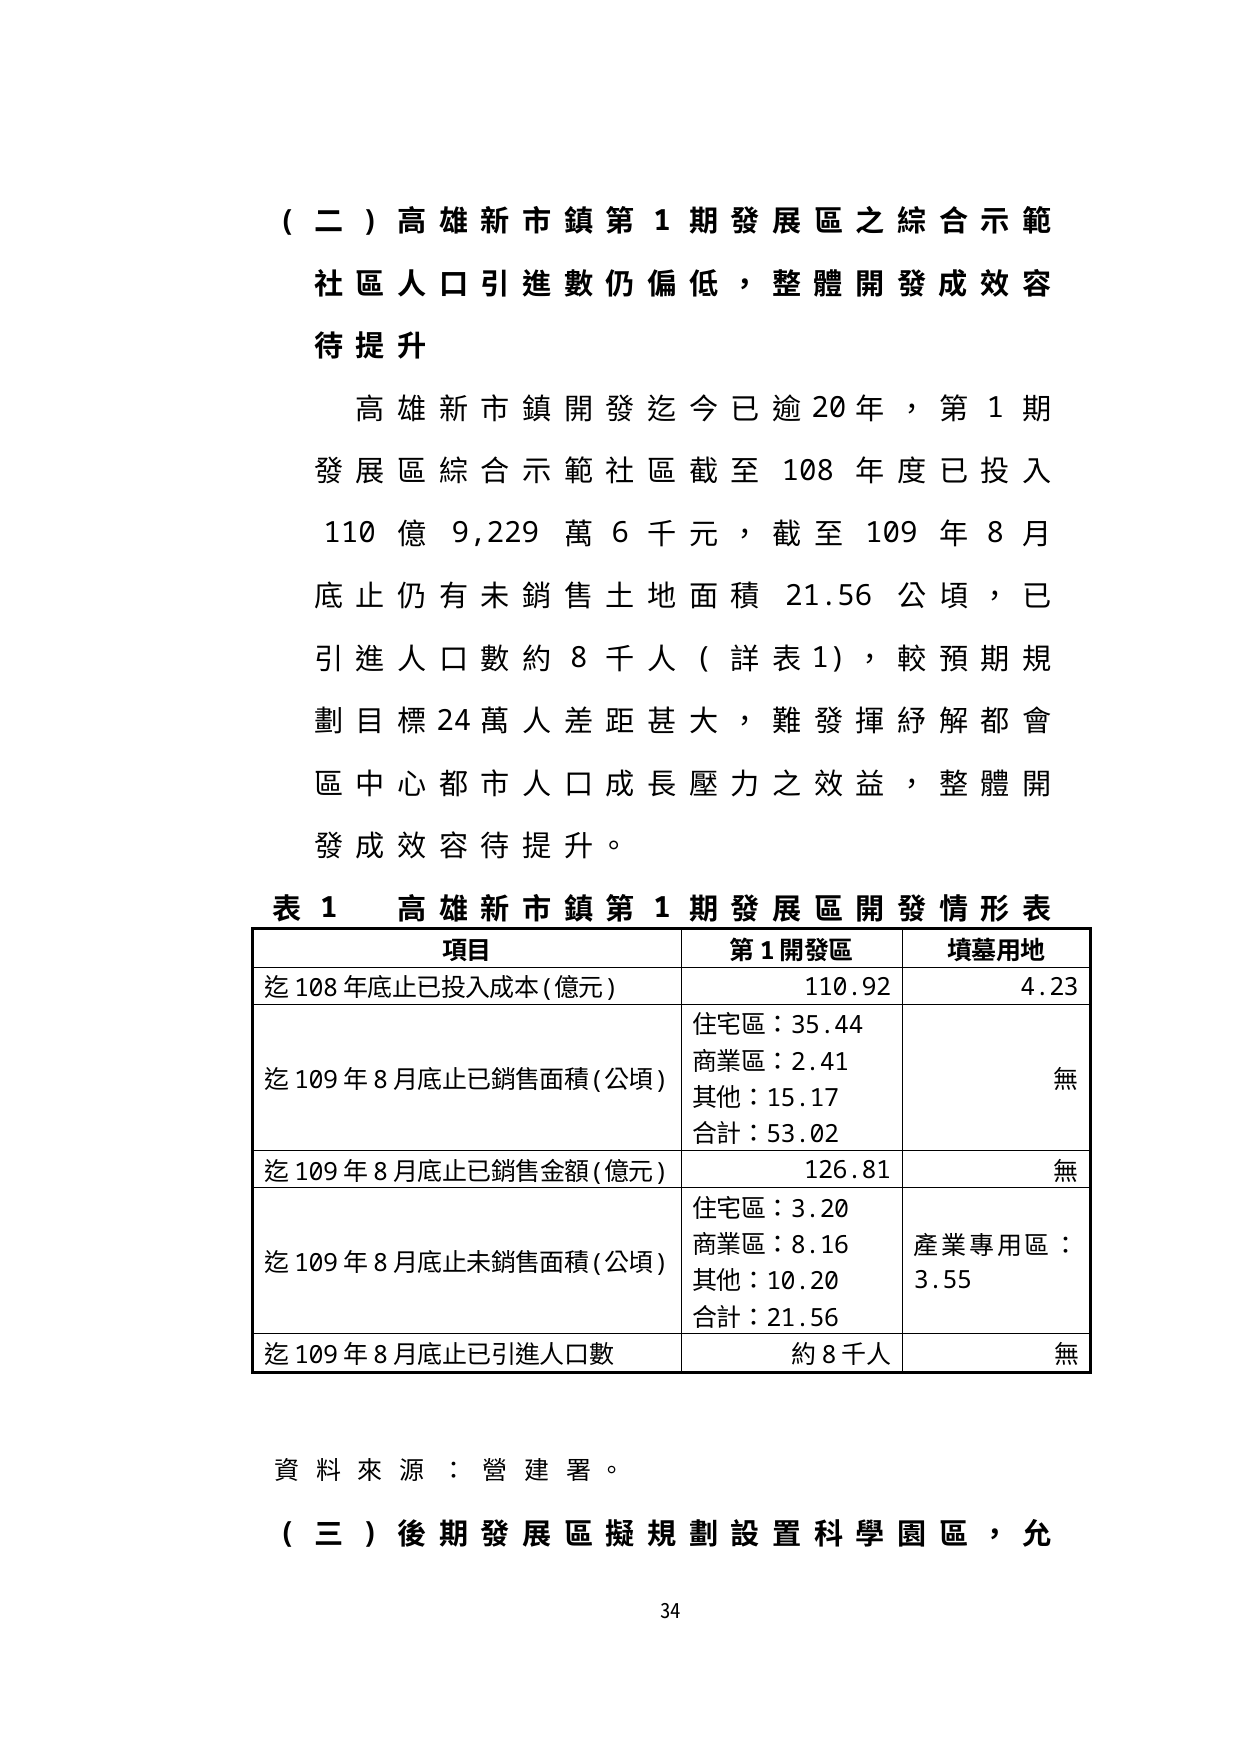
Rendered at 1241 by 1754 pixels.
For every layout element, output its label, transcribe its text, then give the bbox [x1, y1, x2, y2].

table_cell 4.23 [903, 968, 1089, 1004]
table_cell 迄109年8月底止已銷售面積(公頃) [254, 1005, 681, 1150]
table_cell 產業專用區：3.55 [903, 1188, 1089, 1333]
table_cell 約8千人 [682, 1334, 902, 1371]
table_header 第1開發區 [682, 930, 902, 967]
table_cell 住宅區：35.44 商業區：2.41 其他：15.17 合計：53.02 [682, 1005, 902, 1150]
table_cell 迄108年底止已投入成本(億元) [254, 968, 681, 1004]
table_cell 住宅區：3.20 商業區：8.16 其他：10.20 合計：21.56 [682, 1188, 902, 1333]
table_cell 迄109年8月底止已銷售金額(億元) [254, 1151, 681, 1187]
text 資料來源：營建署。 [242, 1427, 1058, 1490]
text 表1 高雄新市鎮第1期發展區開發情形表 [214, 865, 1058, 927]
text 高雄新市鎮開發迄今已逾20年，第1期發展區綜合示範社區截至108年度已投入110億9,229萬6千元，截至109年8月底止仍有未銷售土地面積21.56公頃，已引進人口數約8千人(詳表1)，較預期規劃目標24萬人差距甚大，難發揮紓解都會區中心都市人口成長壓力之效益，整體開發成效容待提升。 [271, 365, 1058, 865]
text (三)後期發展區擬規劃設置科學園區，允 [242, 1490, 1058, 1552]
table_header 墳墓用地 [903, 930, 1089, 967]
table_cell 無 [903, 1005, 1089, 1150]
table_cell 迄109年8月底止未銷售面積(公頃) [254, 1188, 681, 1333]
table_header 項目 [254, 930, 681, 967]
table_cell 無 [903, 1334, 1089, 1371]
text (二)高雄新市鎮第1期發展區之綜合示範社區人口引進數仍偏低，整體開發成效容待提升 [242, 177, 1058, 365]
table_cell 無 [903, 1151, 1089, 1187]
table_cell 迄109年8月底止已引進人口數 [254, 1334, 681, 1371]
table_cell 110.92 [682, 968, 902, 1004]
table_cell 126.81 [682, 1151, 902, 1187]
